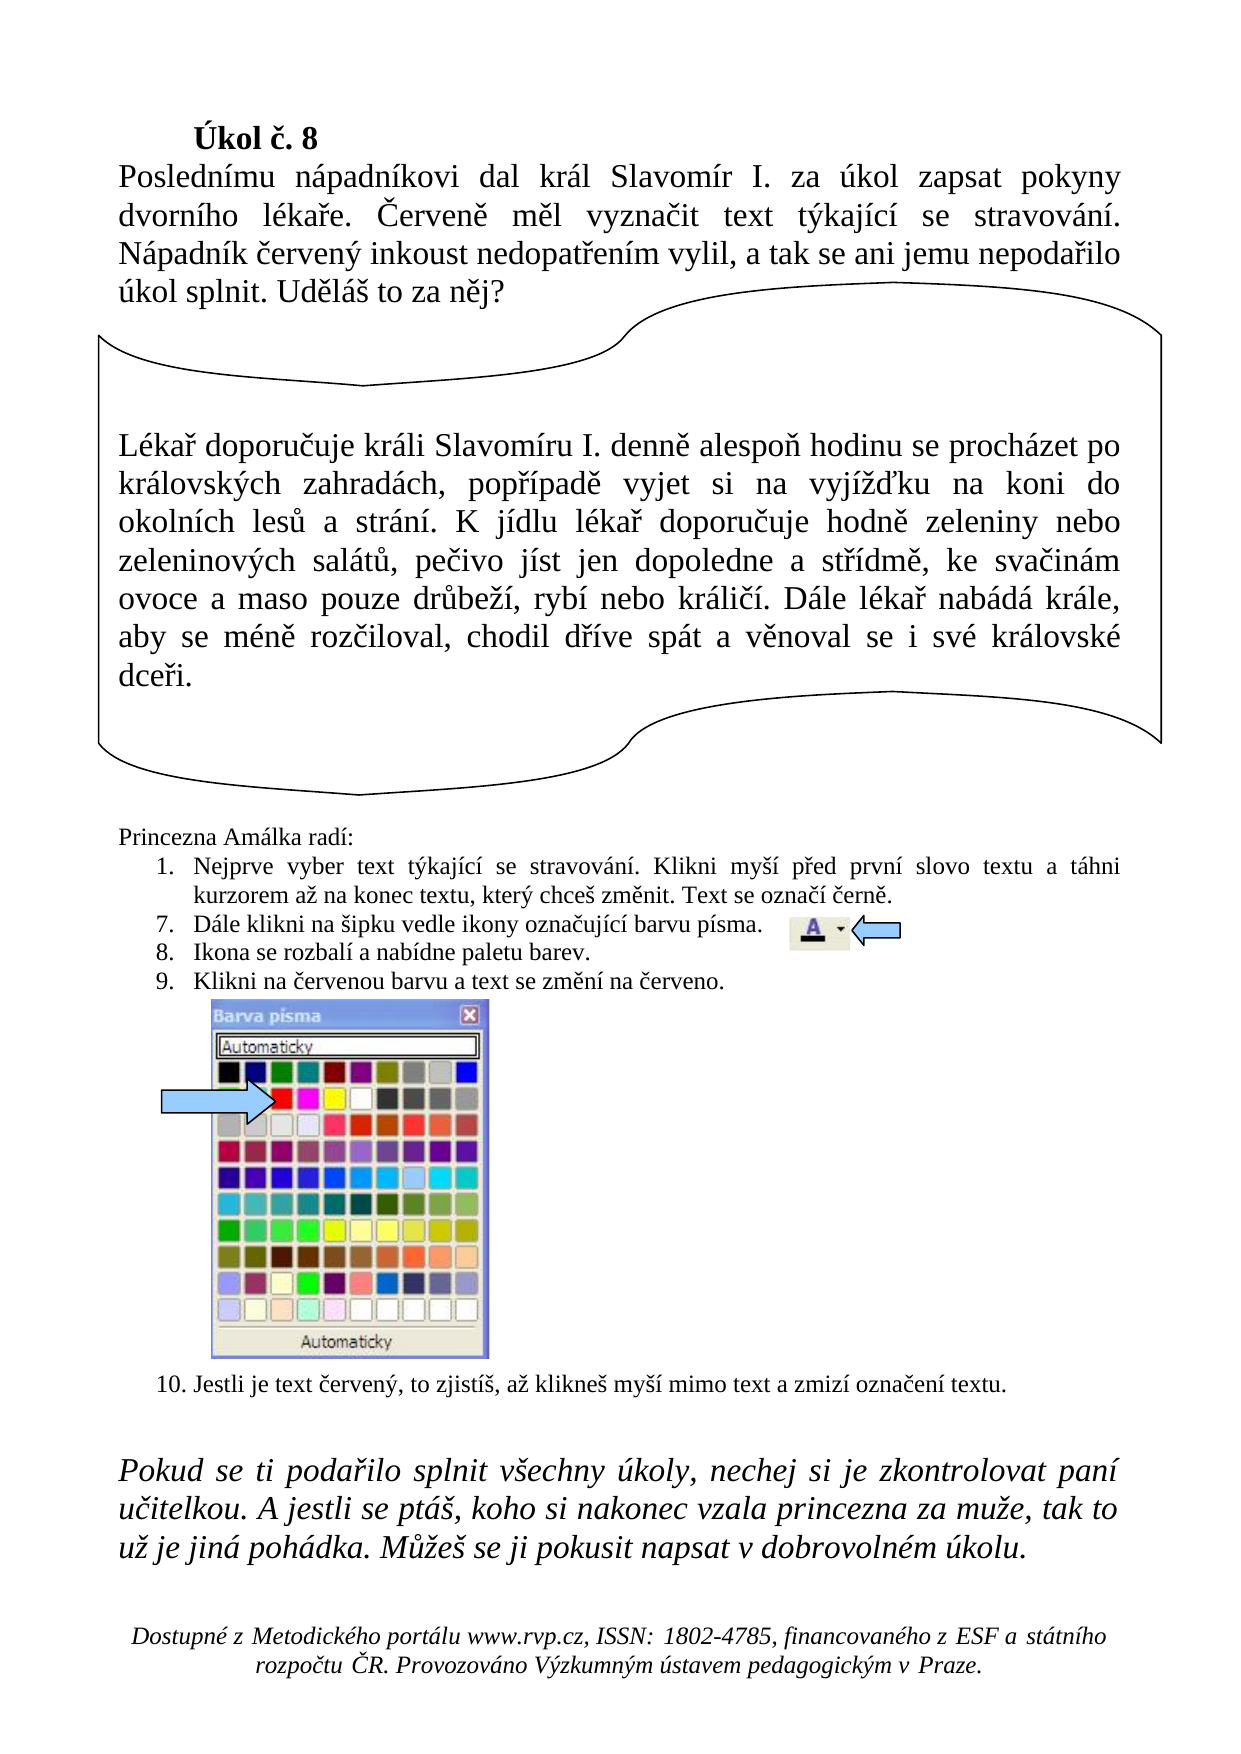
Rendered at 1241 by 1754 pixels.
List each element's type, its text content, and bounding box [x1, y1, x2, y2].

text Princezna Amálka radí: [118, 822, 1122, 851]
list Ikona se rozbalí a nabídne paletu barev. [156, 937, 1122, 966]
text Poslednímu nápadníkovi dal král Slavomír I. za úkol zapsat pokyny dvorního lékaře. Červeně měl vyznačit text týkající se stravování. Nápadník červený inkoust nedopatřením vylil, a tak se ani jemu nepodařilo úkol splnit. Uděláš to za něj? [118, 156, 1122, 310]
picture [211, 999, 491, 1359]
list Jestli je text červený, to zjistíš, až klikneš myší mimo text a zmizí označení textu. [156, 1369, 1122, 1397]
list Dále klikni na šipku vedle ikony označující barvu písma. [156, 909, 1122, 937]
text Pokud se ti podařilo splnit všechny úkoly, nechej si je zkontrolovat paní učitelkou. A jestli se ptáš, koho si nakonec vzala princezna za muže, tak to už je jiná pohádka. Můžeš se ji pokusit napsat v dobrovolném úkolu. [118, 1450, 1122, 1565]
text Úkol č. 8 [118, 118, 1122, 156]
text Lékař doporučuje králi Slavomíru I. denně alespoň hodinu se procházet po královských zahradách, popřípadě vyjet si na vyjížďku na koni do okolních lesů a strání. K jídlu lékař doporučuje hodně zeleniny nebo zeleninových salátů, pečivo jíst jen dopoledne a střídmě, ke svačinám ovoce a maso pouze drůbeží, rybí nebo králičí. Dále lékař nabádá krále, aby se méně rozčiloval, chodil dříve spát a věnoval se i své královské dceři. [118, 425, 1122, 693]
list Klikni na červenou barvu a text se změní na červeno. [156, 966, 1122, 995]
picture [789, 917, 851, 952]
list Nejprve vyber text týkající se stravování. Klikni myší před první slovo textu a táhni kurzorem až na konec textu, který chceš změnit. Text se označí černě. [156, 851, 1122, 909]
